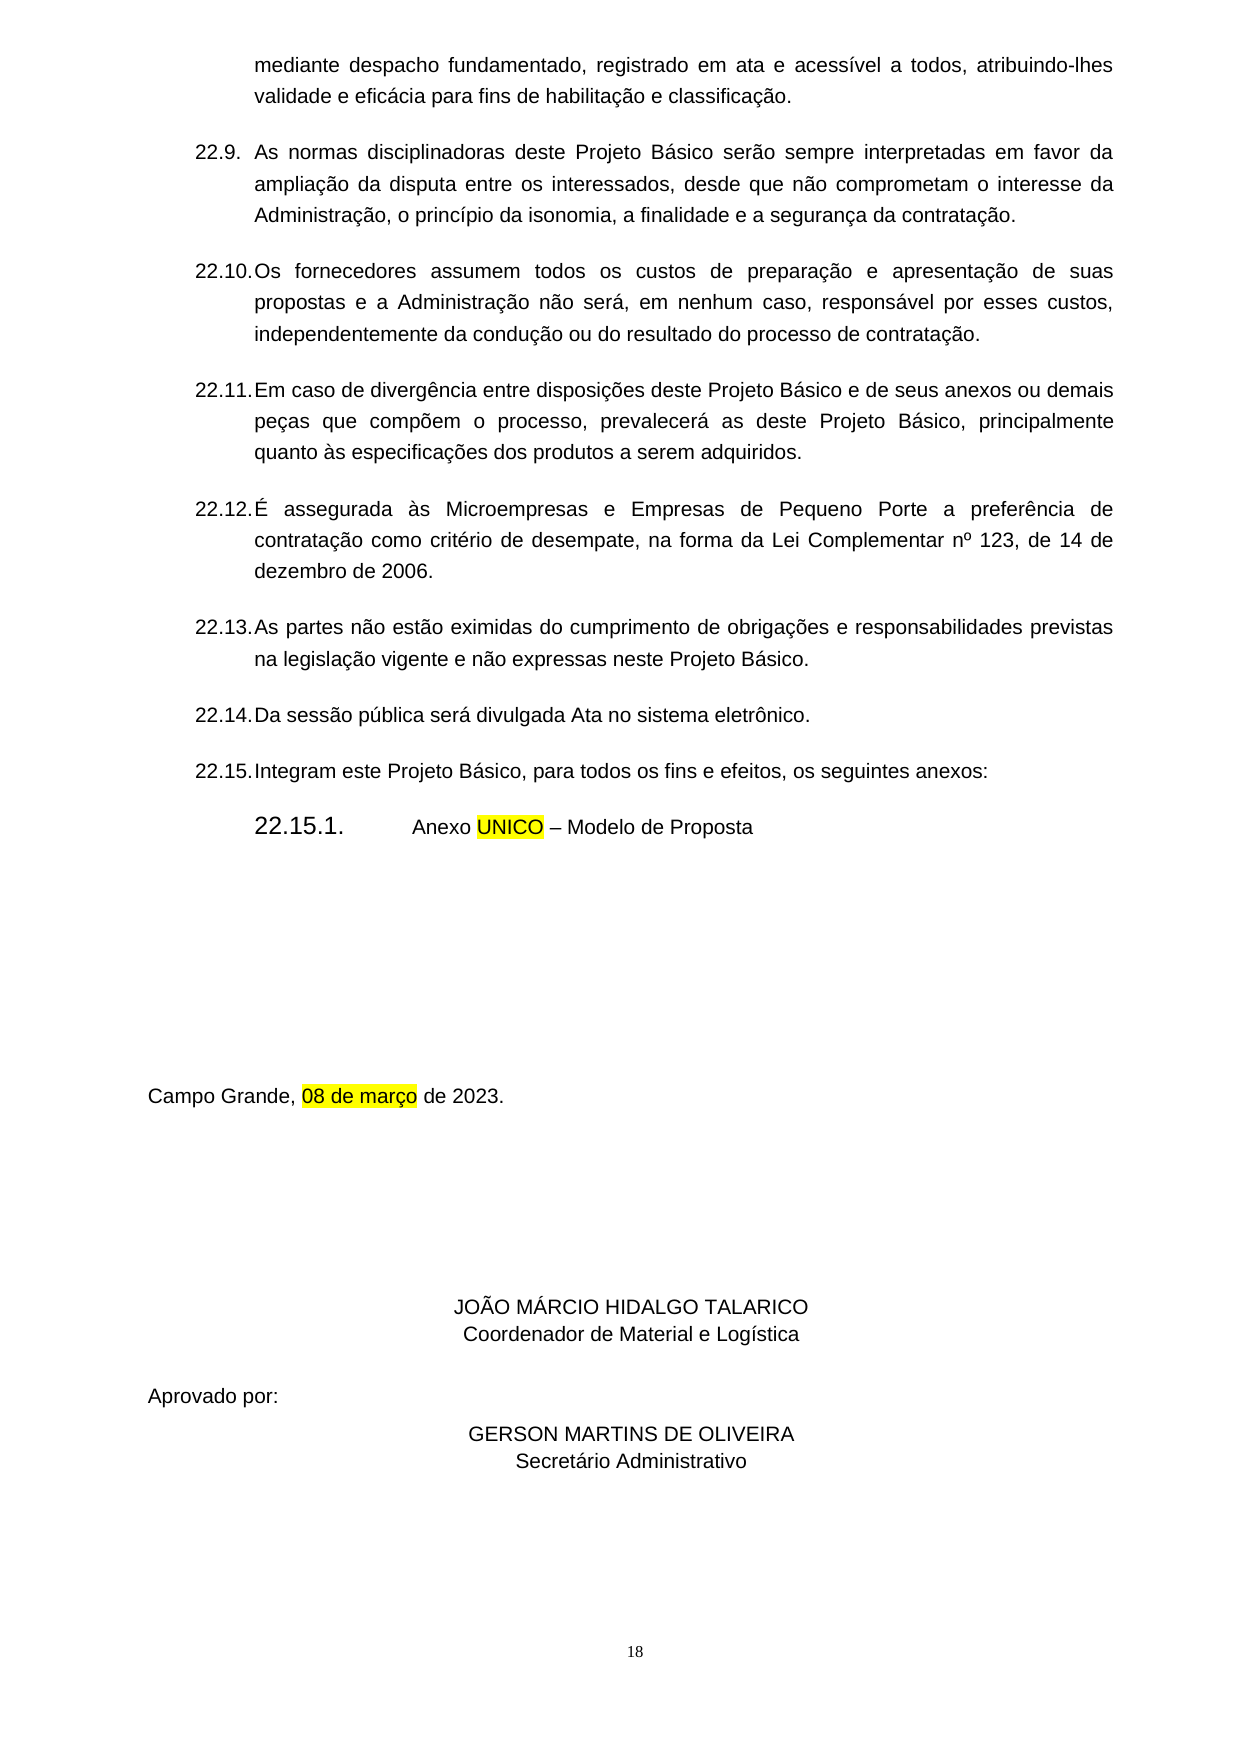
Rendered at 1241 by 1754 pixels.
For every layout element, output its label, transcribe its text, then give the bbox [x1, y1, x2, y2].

list Integram este Projeto Básico, para todos os fins e efeitos, os seguintes anexos: [195, 753, 1115, 785]
list Anexo UNICO – Modelo de Proposta [254, 810, 1115, 841]
list As normas disciplinadoras deste Projeto Básico serão sempre interpretadas em favor da ampliação da disputa entre os interessados, desde que não comprometam o interesse da Administração, o princípio da isonomia, a finalidade e a segurança da contratação. [195, 135, 1115, 228]
list Os fornecedores assumem todos os custos de preparação e apresentação de suas propostas e a Administração não será, em nenhum caso, responsável por esses custos, independentemente da condução ou do resultado do processo de contratação. [195, 253, 1115, 347]
text Aprovado por: [148, 1387, 1115, 1408]
list É assegurada às Microempresas e Empresas de Pequeno Porte a preferência de contratação como critério de desempate, na forma da Lei Complementar nº 123, de 14 de dezembro de 2006. [195, 491, 1115, 585]
text Secretário Administrativo [148, 1447, 1115, 1474]
text GERSON MARTINS DE OLIVEIRA [148, 1420, 1115, 1447]
list Em caso de divergência entre disposições deste Projeto Básico e de seus anexos ou demais peças que compõem o processo, prevalecerá as deste Projeto Básico, principalmente quanto às especificações dos produtos a serem adquiridos. [195, 372, 1115, 466]
list Da sessão pública será divulgada Ata no sistema eletrônico. [195, 697, 1115, 728]
list mediante despacho fundamentado, registrado em ata e acessível a todos, atribuindo-lhes validade e eficácia para fins de habilitação e classificação. [195, 47, 1115, 110]
text Campo Grande, 08 de março de 2023. [148, 1078, 1114, 1110]
text Coordenador de Material e Logística [148, 1320, 1115, 1347]
text JOÃO MÁRCIO HIDALGO TALARICO [148, 1293, 1115, 1320]
list As partes não estão eximidas do cumprimento de obrigações e responsabilidades previstas na legislação vigente e não expressas neste Projeto Básico. [195, 610, 1115, 672]
